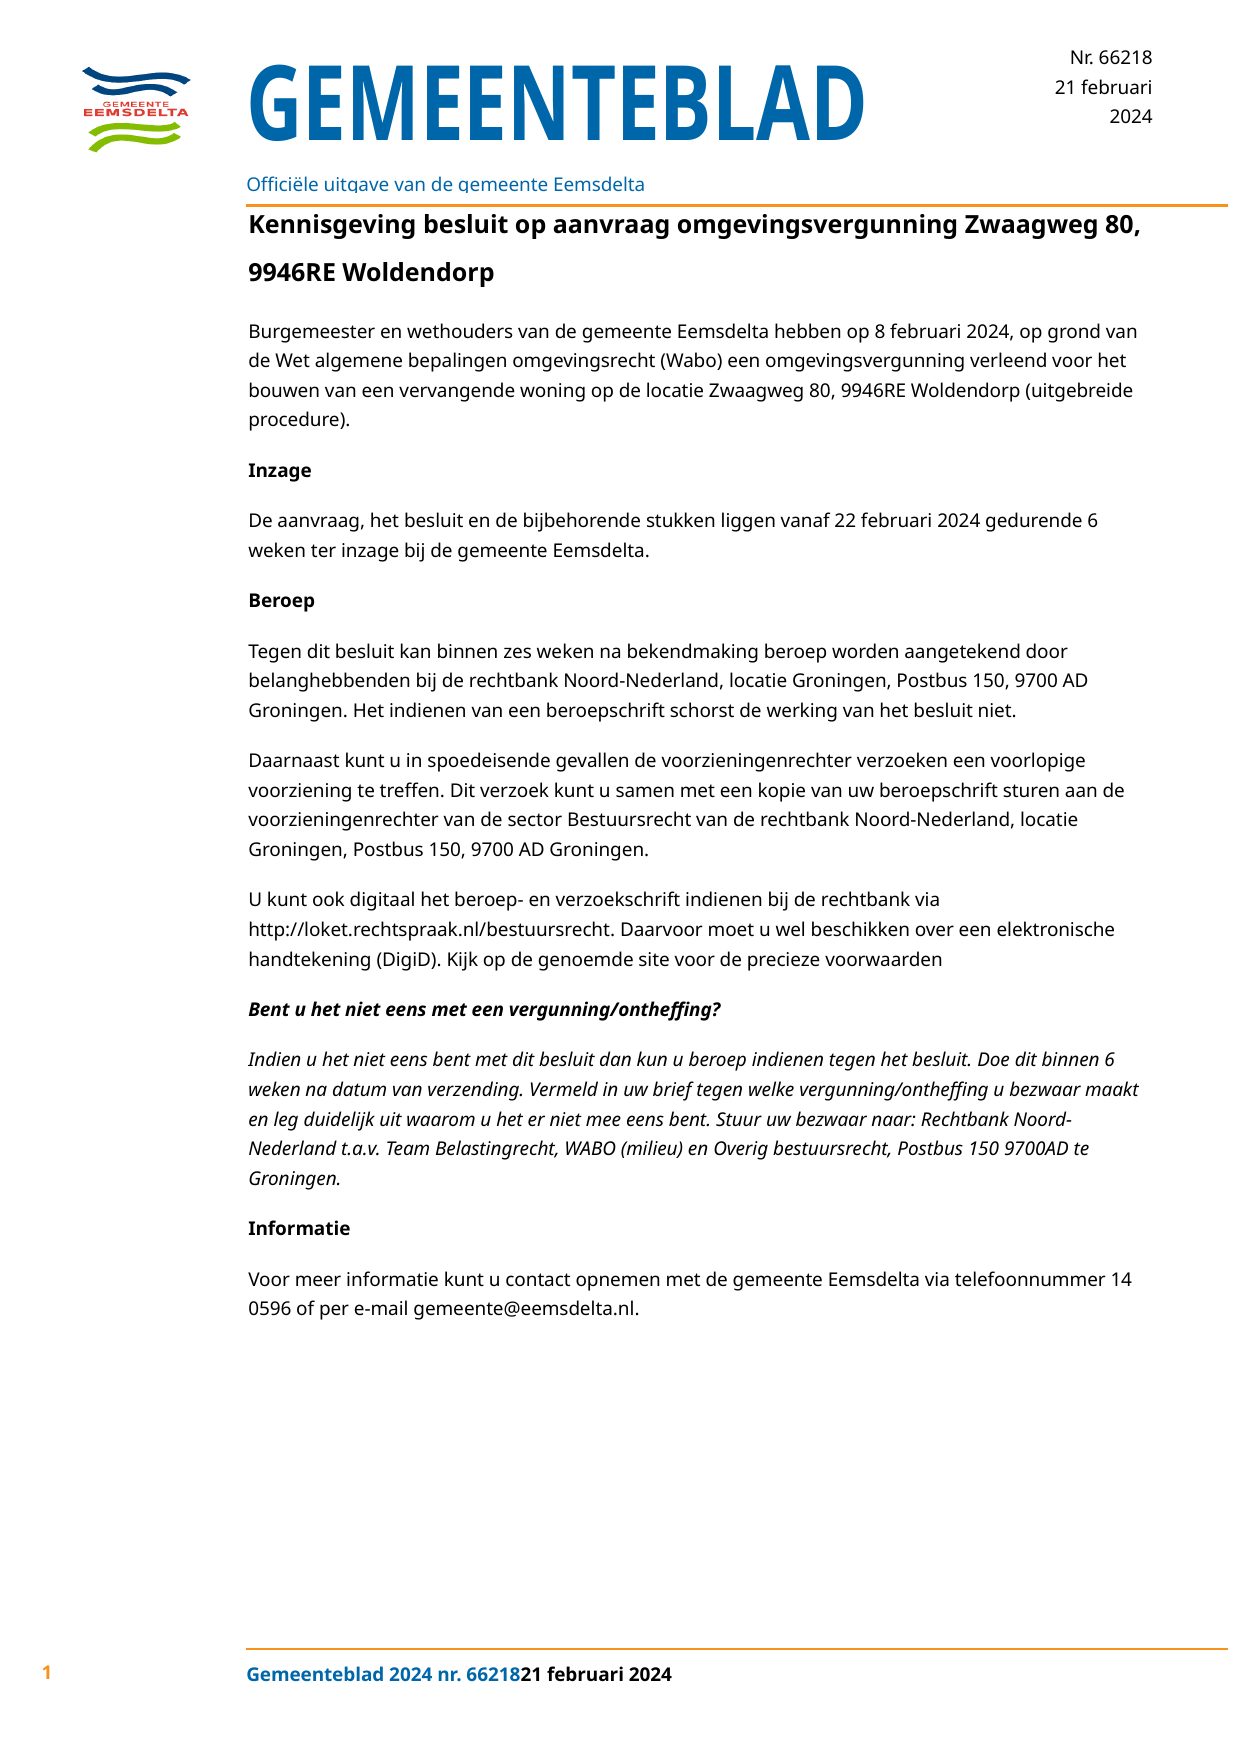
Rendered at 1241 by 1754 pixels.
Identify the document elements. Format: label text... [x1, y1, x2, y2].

text Informatie [248, 1215, 1152, 1241]
text Bent u het niet eens met een vergunning/ontheffing? [248, 996, 1152, 1022]
text Voor meer informatie kunt u contact opnemen met de gemeente Eemsdelta via telefoonnummer 14 0596 of per e-mail gemeente@eemsdelta.nl. [248, 1266, 1152, 1321]
text De aanvraag, het besluit en de bijbehorende stukken liggen vanaf 22 februari 2024 gedurende 6 weken ter inzage bij de gemeente Eemsdelta. [248, 507, 1152, 563]
text Beroep [248, 587, 1152, 613]
text Tegen dit besluit kan binnen zes weken na bekendmaking beroep worden aangetekend door belanghebbenden bij de rechtbank Noord-Nederland, locatie Groningen, Postbus 150, 9700 AD Groningen. Het indienen van een beroepschrift schorst de werking van het besluit niet. [248, 638, 1152, 723]
text Kennisgeving besluit op aanvraag omgevingsvergunning Zwaagweg 80, 9946RE Woldendorp [248, 207, 1152, 288]
text Indien u het niet eens bent met dit besluit dan kun u beroep indienen tegen het besluit. Doe dit binnen 6 weken na datum van verzending. Vermeld in uw brief tegen welke vergunning/ontheffing u bezwaar maakt en leg duidelijk uit waarom u het er niet mee eens bent. Stuur uw bezwaar naar: Rechtbank Noord-Nederland t.a.v. Team Belastingrecht, WABO (milieu) en Overig bestuursrecht, Postbus 150 9700AD te Groningen. [248, 1047, 1152, 1191]
text Burgemeester en wethouders van de gemeente Eemsdelta hebben op 8 februari 2024, op grond van de Wet algemene bepalingen omgevingsrecht (Wabo) een omgevingsvergunning verleend voor het bouwen van een vervangende woning op de locatie Zwaagweg 80, 9946RE Woldendorp (uitgebreide procedure). [248, 318, 1152, 432]
text U kunt ook digitaal het beroep- en verzoekschrift indienen bij de rechtbank via http://loket.rechtspraak.nl/bestuursrecht. Daarvoor moet u wel beschikken over een elektronische handtekening (DigiD). Kijk op de genoemde site voor de precieze voorwaarden [248, 887, 1152, 972]
text Inzage [248, 457, 1152, 483]
picture [41, 47, 231, 172]
text Daarnaast kunt u in spoedeisende gevallen de voorzieningenrechter verzoeken een voorlopige voorziening te treffen. Dit verzoek kunt u samen met een kopie van uw beroepschrift sturen aan de voorzieningenrechter van de sector Bestuursrecht van de rechtbank Noord-Nederland, locatie Groningen, Postbus 150, 9700 AD Groningen. [248, 747, 1152, 862]
